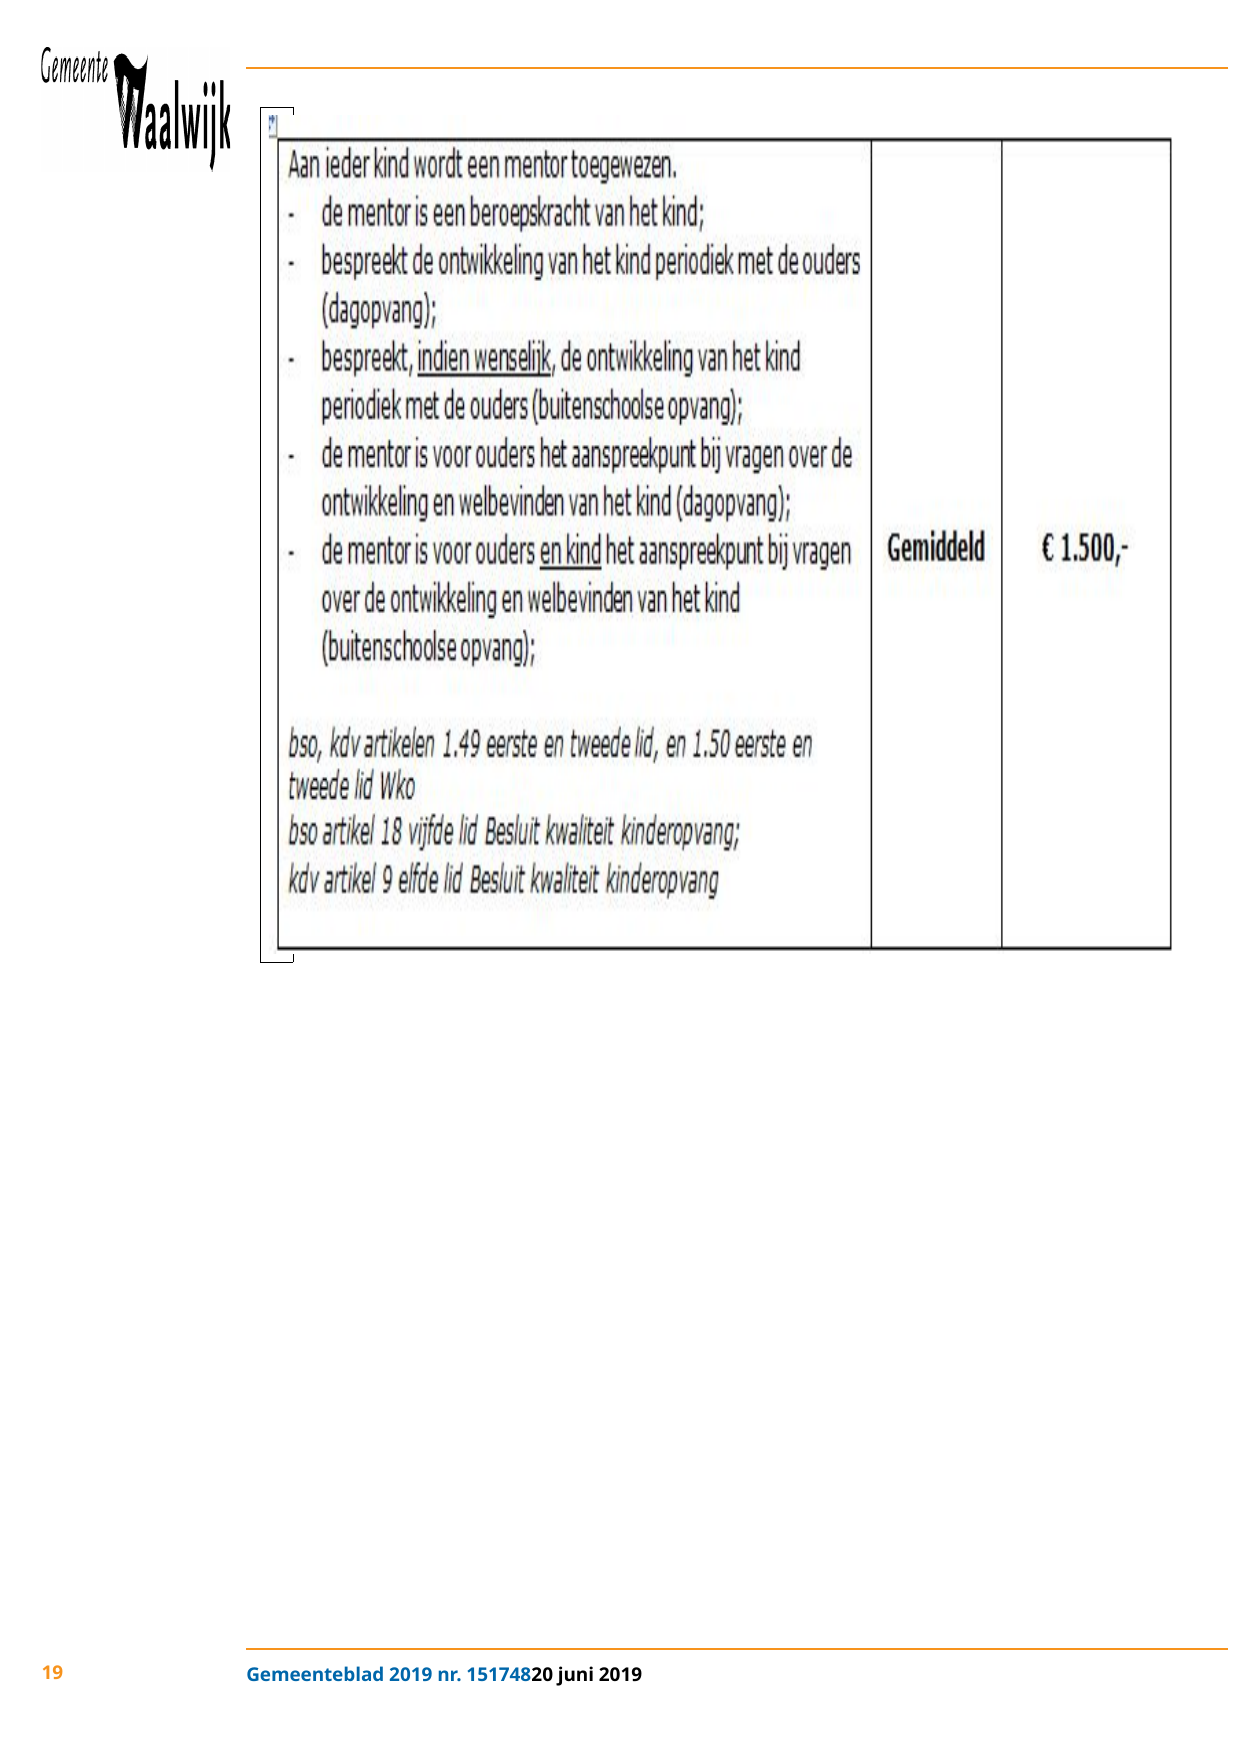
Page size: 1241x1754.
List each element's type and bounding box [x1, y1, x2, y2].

picture [268, 115, 1173, 954]
picture [41, 47, 231, 172]
